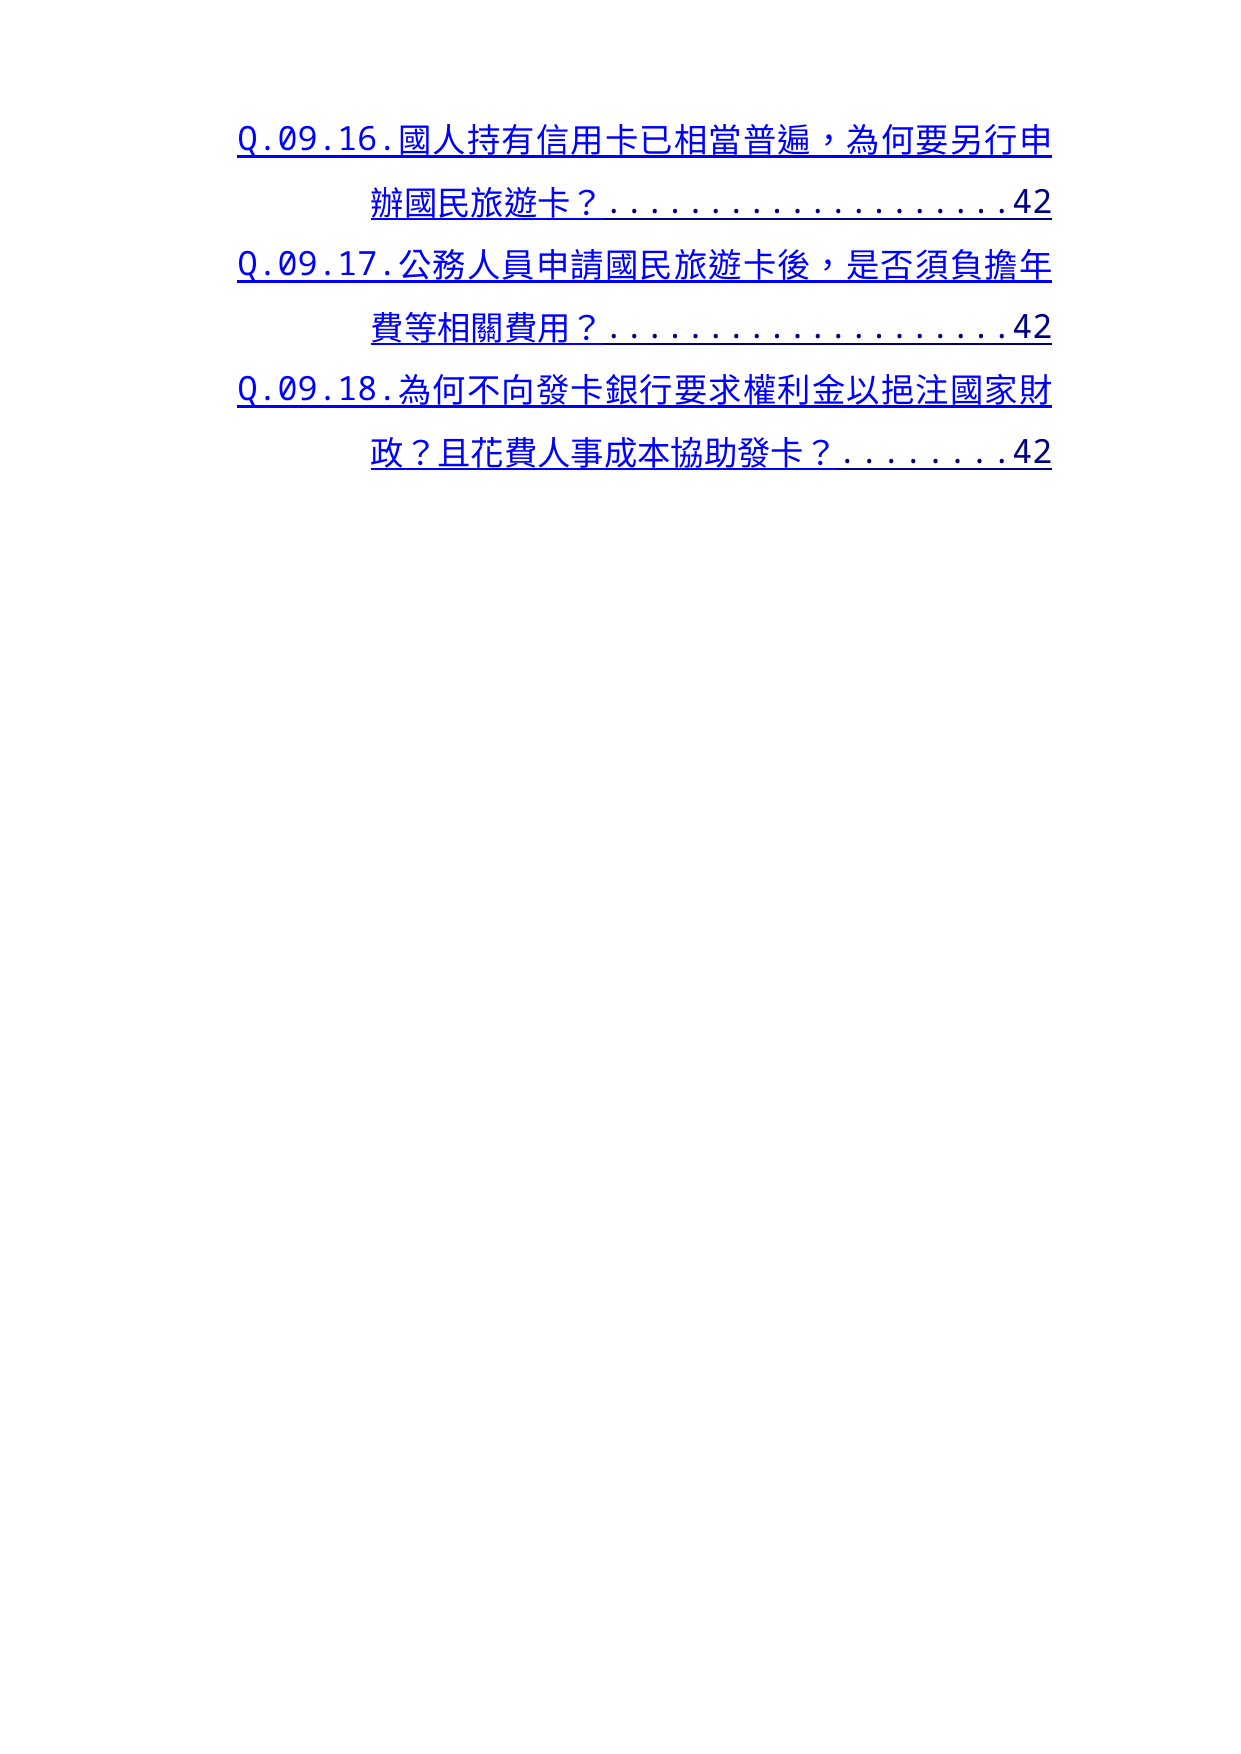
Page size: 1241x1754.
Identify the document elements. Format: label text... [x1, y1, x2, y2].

text Q.09.16.國人持有信用卡已相當普遍，為何要另行申辦國民旅遊卡？ 42 [237, 96, 1053, 221]
text Q.09.17.公務人員申請國民旅遊卡後，是否須負擔年費等相關費用？ 42 [237, 221, 1053, 346]
text Q.09.18.為何不向發卡銀行要求權利金以挹注國家財政？且花費人事成本協助發卡？ 42 [237, 346, 1053, 471]
